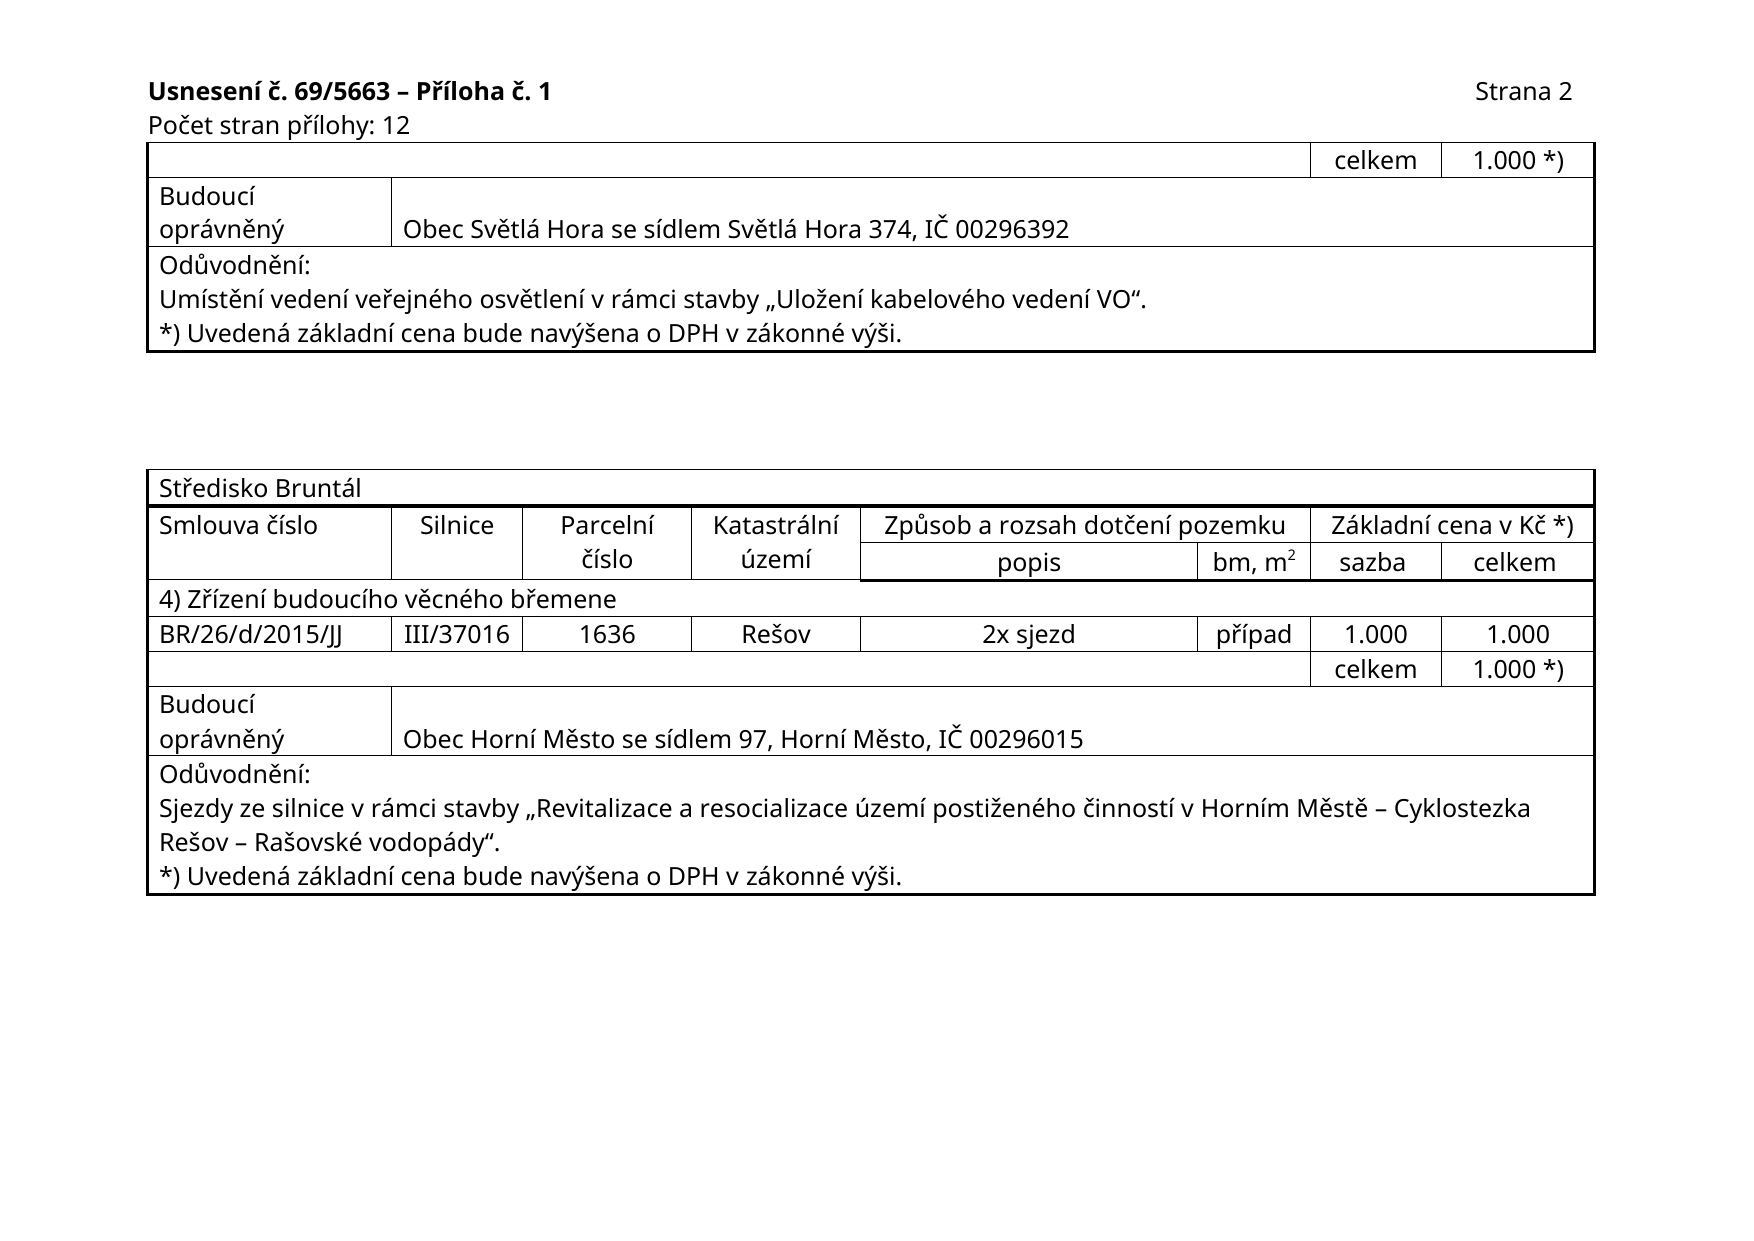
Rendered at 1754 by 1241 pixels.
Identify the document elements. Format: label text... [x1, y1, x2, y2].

table_cell celkem [1311, 652, 1441, 686]
table_cell III/37016 [392, 617, 522, 651]
table_cell 1636 [523, 617, 691, 651]
table_cell Odůvodnění: Umístění vedení veřejného osvětlení v rámci stavby „Uložení kabelového vedení VO“. *) Uvedená základní cena bude navýšena o DPH v zákonné výši. [149, 247, 1593, 349]
table_cell Obec Světlá Hora se sídlem Světlá Hora 374, IČ 00296392 [392, 178, 1593, 246]
table_cell Odůvodnění: Sjezdy ze silnice v rámci stavby „Revitalizace a resocializace území postiženého činností v Horním Městě – Cyklostezka Rešov – Rašovské vodopády“. *) Uvedená základní cena bude navýšena o DPH v zákonné výši. [149, 756, 1593, 893]
table_cell Budoucí oprávněný [149, 687, 391, 755]
table_cell sazba [1311, 543, 1441, 579]
table_cell Katastrální území [692, 508, 860, 579]
table_cell 1.000 *) [1442, 652, 1593, 686]
table_cell Způsob a rozsah dotčení pozemku [861, 508, 1310, 542]
table_cell Silnice [392, 508, 522, 579]
table_cell BR/26/d/2015/JJ [149, 617, 391, 651]
table_cell 1.000 [1311, 617, 1441, 651]
table_header Středisko Bruntál [149, 470, 1593, 504]
table_cell Parcelní číslo [523, 508, 691, 579]
table_cell celkem [1311, 143, 1441, 177]
table_cell celkem [1442, 543, 1593, 579]
table_cell [149, 652, 1310, 686]
table_cell Rešov [692, 617, 860, 651]
table_cell bm, m2 [1198, 543, 1310, 579]
table_cell [149, 143, 1310, 177]
table_cell 1.000 *) [1442, 143, 1593, 177]
table_cell Obec Horní Město se sídlem 97, Horní Město, IČ 00296015 [392, 687, 1593, 755]
table_cell 4) Zřízení budoucího věcného břemene [149, 580, 1593, 616]
table_cell případ [1198, 617, 1310, 651]
table_cell 2x sjezd [861, 617, 1197, 651]
table_cell Základní cena v Kč *) [1311, 508, 1593, 542]
table_cell 1.000 [1442, 617, 1593, 651]
table_cell Smlouva číslo [149, 508, 391, 579]
table_cell Budoucí oprávněný [149, 178, 391, 246]
table_cell popis [861, 543, 1197, 579]
